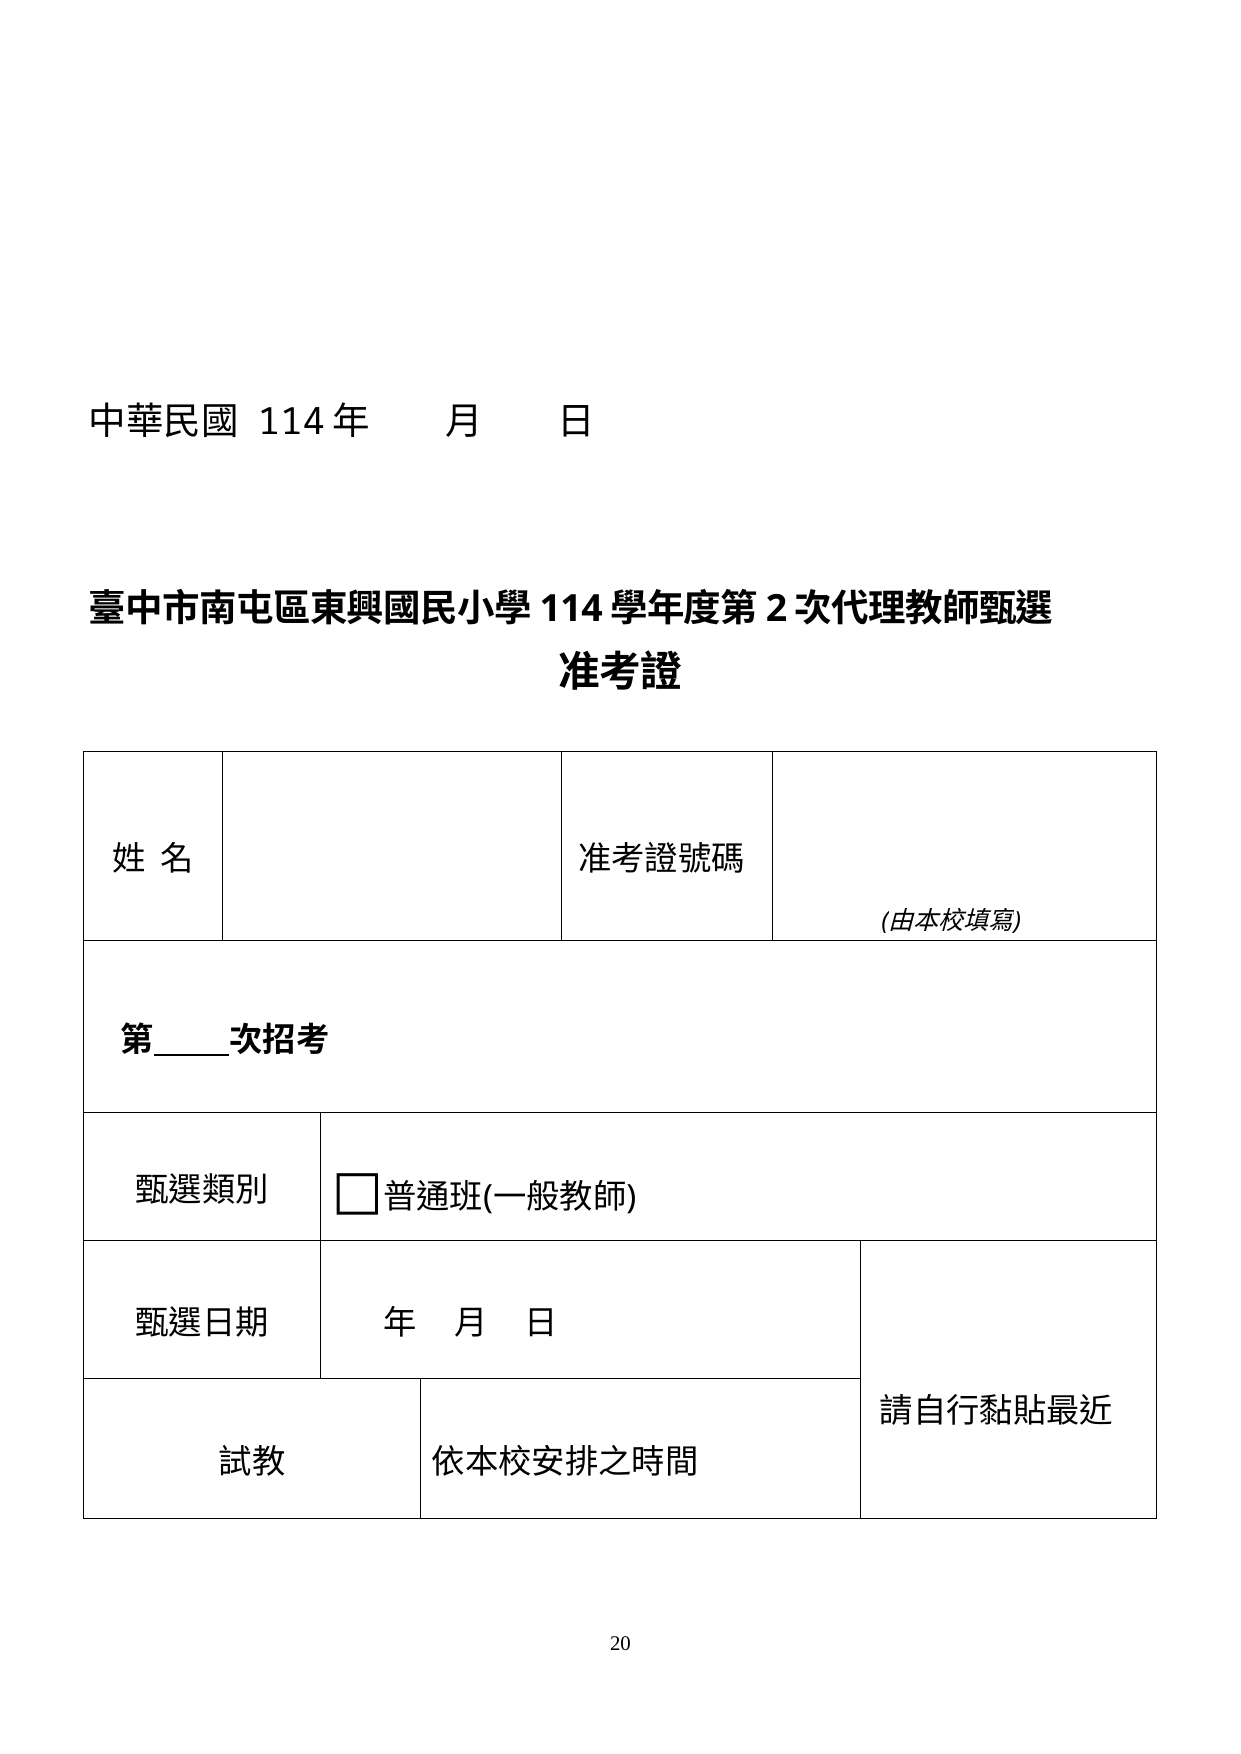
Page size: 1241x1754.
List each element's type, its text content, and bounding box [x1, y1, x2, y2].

text 准考證 [89, 626, 1152, 689]
text 中華民國 114年 月 日 [89, 376, 1152, 439]
table_cell □普通班(一般教師) [321, 1113, 1156, 1240]
table_cell 依本校安排之時間 [421, 1379, 860, 1518]
table_cell 請自行黏貼最近 [861, 1241, 1156, 1518]
table_cell 第 次招考 [84, 941, 1156, 1112]
table_cell 試教 [84, 1379, 420, 1518]
table_cell 甄選類別 [84, 1113, 320, 1240]
table_header [223, 752, 561, 940]
table_cell 年 月 日 [321, 1241, 860, 1378]
table_cell 甄選日期 [84, 1241, 320, 1378]
table_header 准考證號碼 [562, 752, 772, 940]
text 臺中市南屯區東興國民小學114學年度第2次代理教師甄選 [89, 564, 1152, 626]
table_header (由本校填寫) [773, 752, 1156, 940]
table_header 姓 名 [84, 752, 222, 940]
